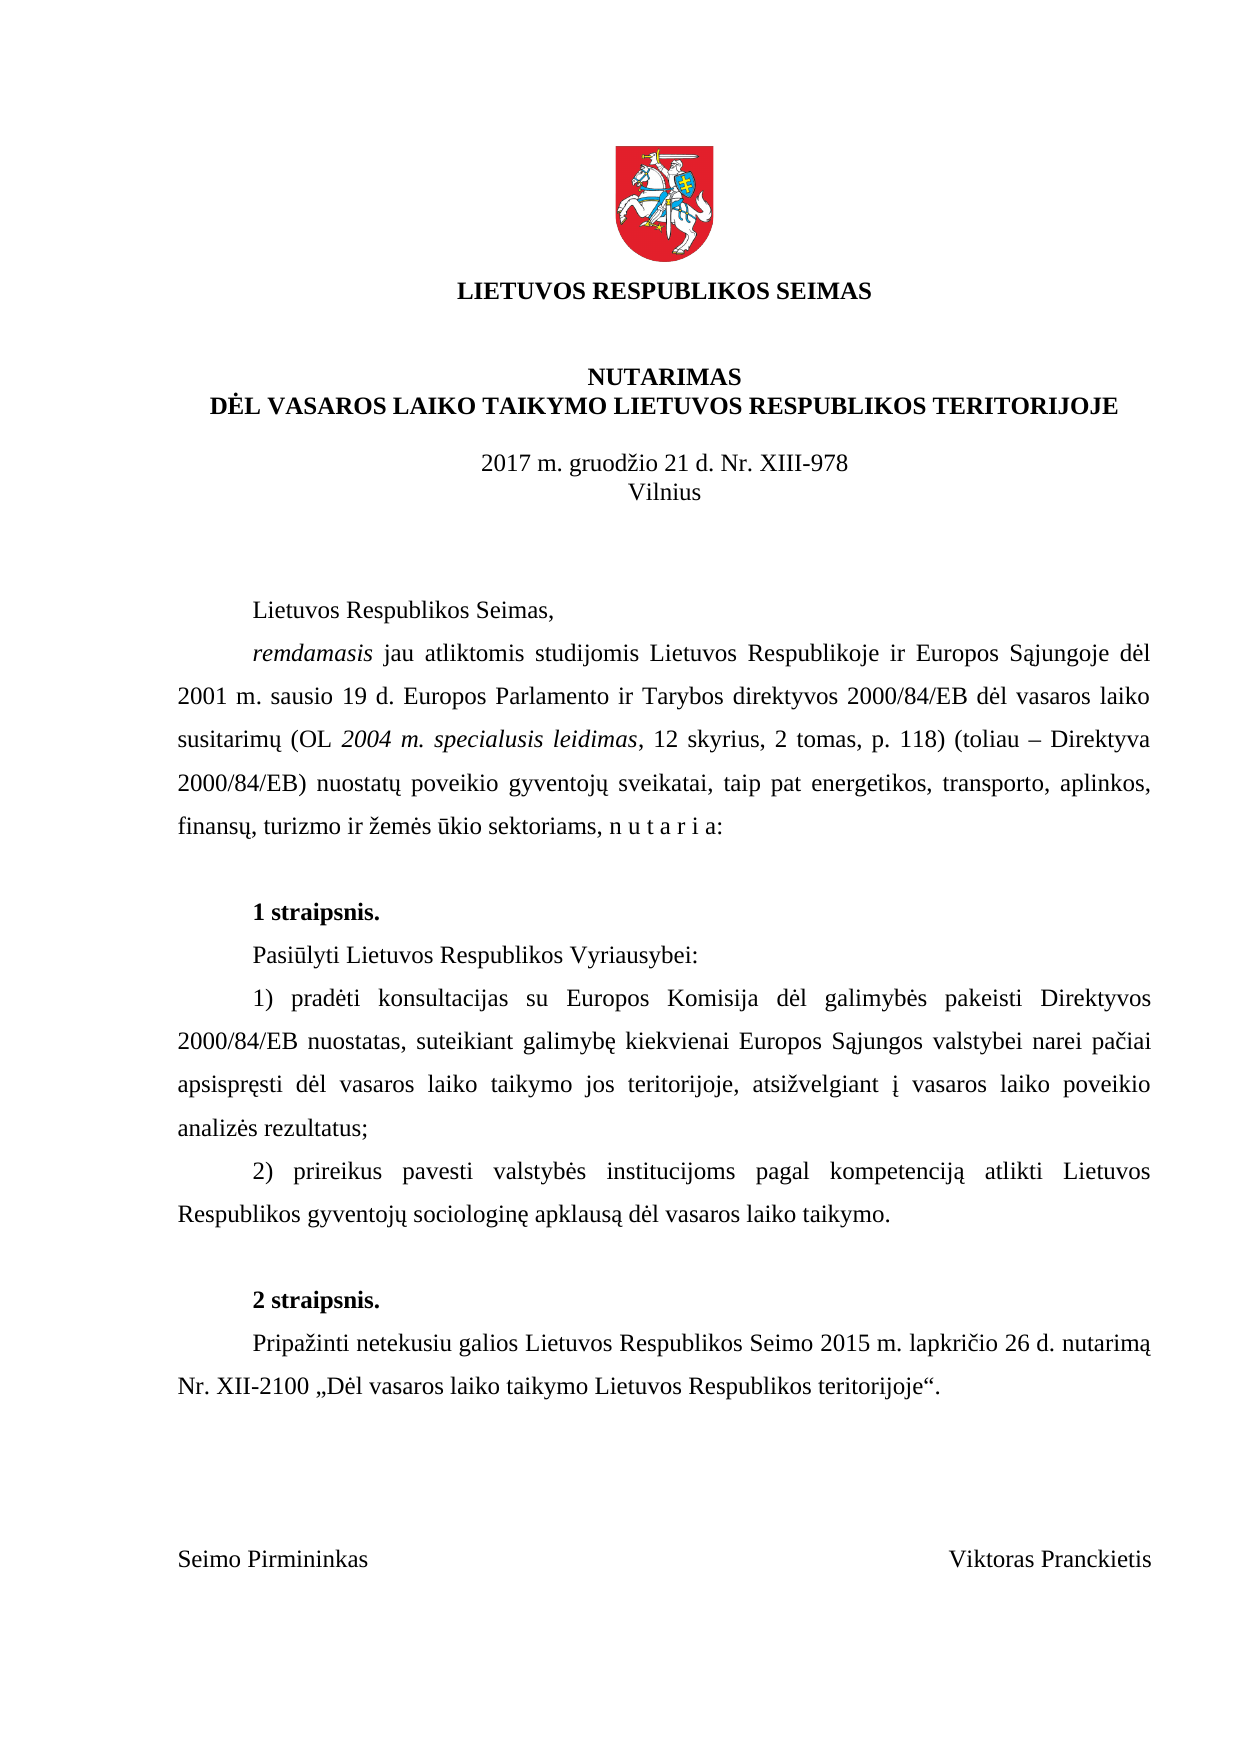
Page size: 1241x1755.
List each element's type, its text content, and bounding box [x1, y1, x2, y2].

text 1 straipsnis. [177, 897, 1152, 926]
text Pasiūlyti Lietuvos Respublikos Vyriausybei: [177, 940, 1152, 969]
text Pripažinti netekusiu galios Lietuvos Respublikos Seimo 2015 m. lapkričio 26 d. nutarimą Nr. XII-2100 „Dėl vasaros laiko taikymo Lietuvos Respublikos teritorijoje“. [177, 1328, 1152, 1400]
text remdamasis jau atliktomis studijomis Lietuvos Respublikoje ir Europos Sąjungoje dėl 2001 m. sausio 19 d. Europos Parlamento ir Tarybos direktyvos 2000/84/EB dėl vasaros laiko susitarimų (OL 2004 m. specialusis leidimas, 12 skyrius, 2 tomas, p. 118) (toliau – Direktyva 2000/84/EB) nuostatų poveikio gyventojų sveikatai, taip pat energetikos, transporto, aplinkos, finansų, turizmo ir žemės ūkio sektoriams, nutaria: [177, 638, 1152, 839]
text LIETUVOS RESPUBLIKOS SEIMAS [177, 276, 1152, 305]
text NUTARIMAS [177, 362, 1152, 391]
text Lietuvos Respublikos Seimas, [177, 595, 1152, 624]
text DĖL VASAROS LAIKO TAIKYMO LIETUVOS RESPUBLIKOS TERITORIJOJE [177, 391, 1152, 420]
text 2017 m. gruodžio 21 d. Nr. XIII-978 [177, 448, 1152, 477]
text Seimo Pirmininkas Viktoras Pranckietis [177, 1544, 1152, 1573]
text 2) prireikus pavesti valstybės institucijoms pagal kompetenciją atlikti Lietuvos Respublikos gyventojų sociologinę apklausą dėl vasaros laiko taikymo. [177, 1156, 1152, 1228]
text 1) pradėti konsultacijas su Europos Komisija dėl galimybės pakeisti Direktyvos 2000/84/EB nuostatas, suteikiant galimybę kiekvienai Europos Sąjungos valstybei narei pačiai apsispręsti dėl vasaros laiko taikymo jos teritorijoje, atsižvelgiant į vasaros laiko poveikio analizės rezultatus; [177, 983, 1152, 1141]
text 2 straipsnis. [177, 1285, 1152, 1314]
text Vilnius [177, 477, 1152, 506]
